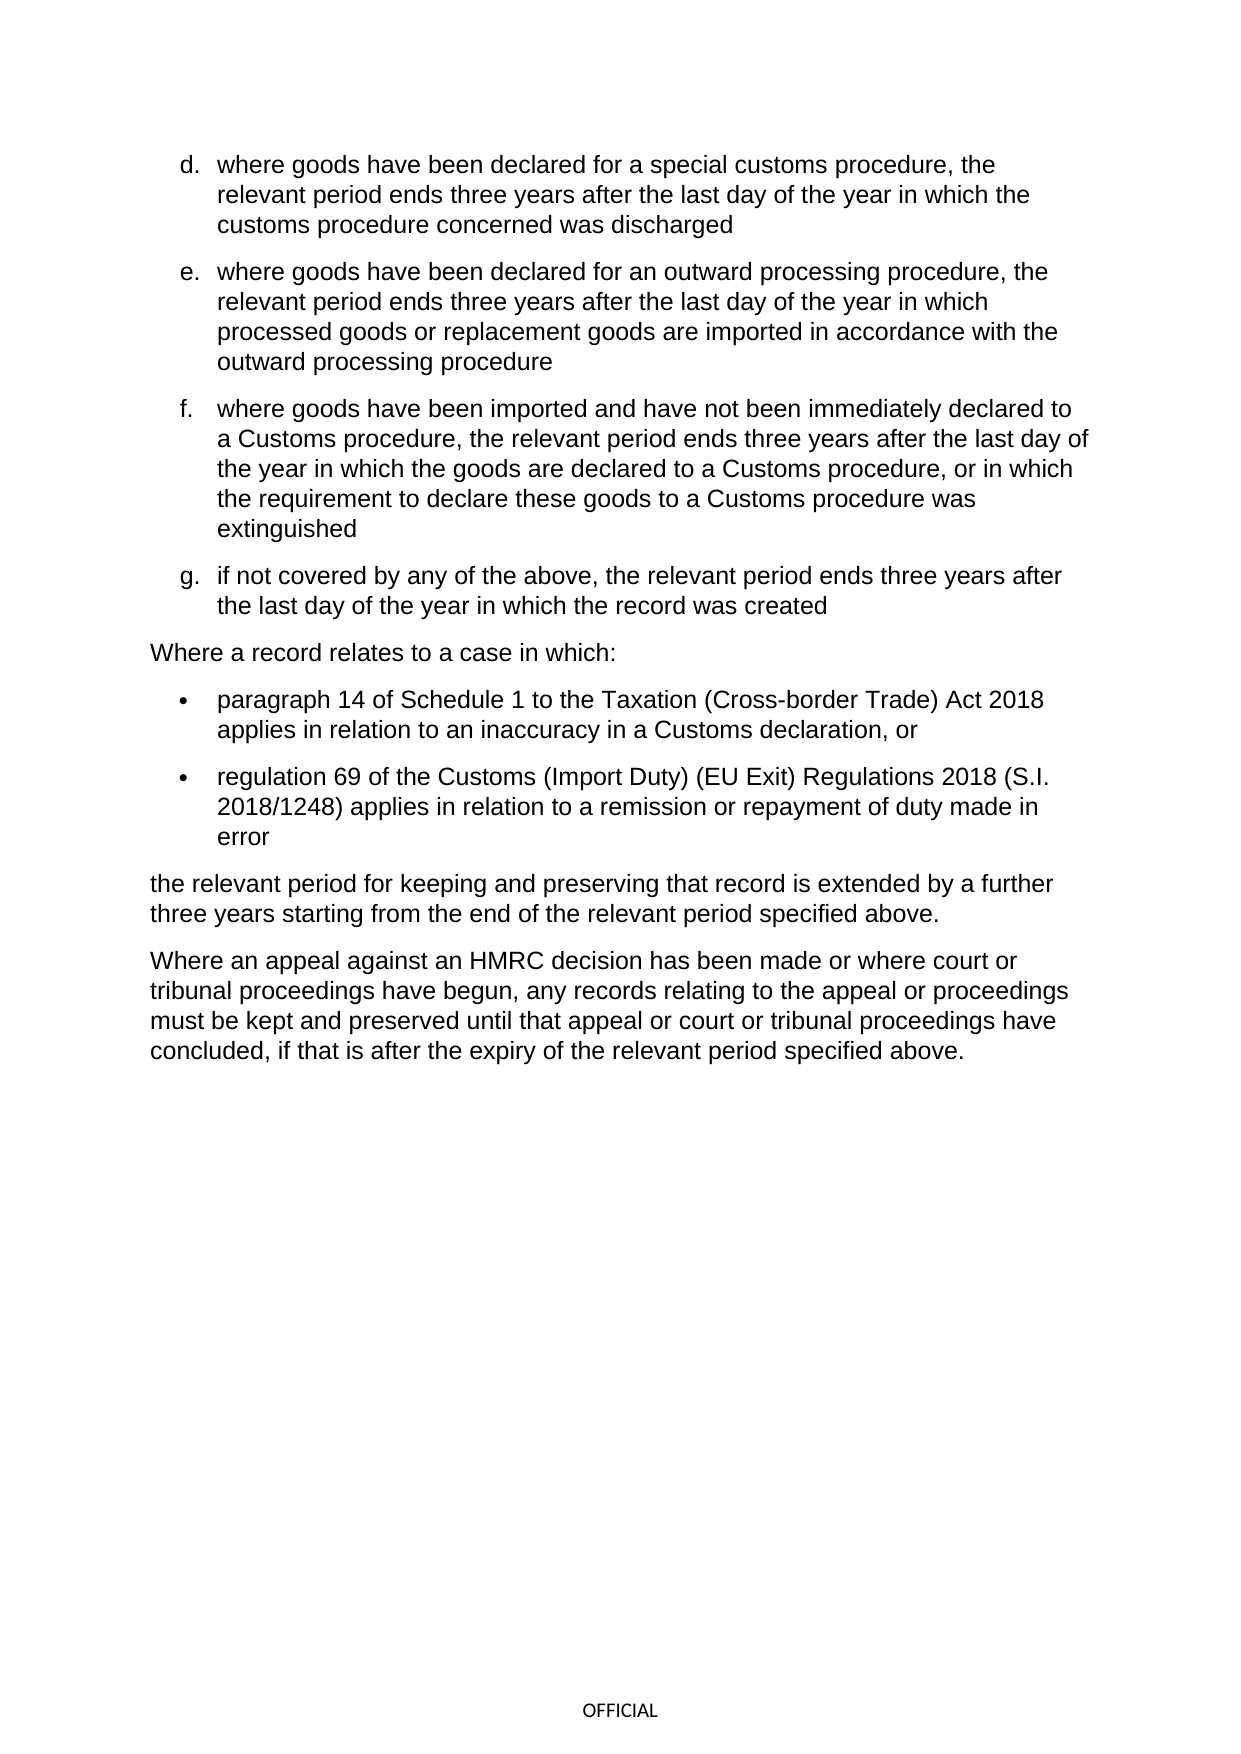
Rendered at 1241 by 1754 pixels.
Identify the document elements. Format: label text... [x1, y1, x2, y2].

list if not covered by any of the above, the relevant period ends three years after the last day of the year in which the record was created [179, 561, 1090, 620]
list where goods have been declared for an outward processing procedure, the relevant period ends three years after the last day of the year in which processed goods or replacement goods are imported in accordance with the outward processing procedure [179, 257, 1090, 376]
text Where an appeal against an HMRC decision has been made or where court or tribunal proceedings have begun, any records relating to the appeal or proceedings must be kept and preserved until that appeal or court or tribunal proceedings have concluded, if that is after the expiry of the relevant period specified above. [150, 946, 1090, 1065]
list regulation 69 of the Customs (Import Duty) (EU Exit) Regulations 2018 (S.I. 2018/1248) applies in relation to a remission or repayment of duty made in error [179, 762, 1090, 851]
list where goods have been declared for a special customs procedure, the relevant period ends three years after the last day of the year in which the customs procedure concerned was discharged [179, 150, 1090, 239]
list paragraph 14 of Schedule 1 to the Taxation (Cross-border Trade) Act 2018 applies in relation to an inaccuracy in a Customs declaration, or [179, 685, 1090, 744]
text Where a record relates to a case in which: [150, 638, 1090, 667]
list where goods have been imported and have not been immediately declared to a Customs procedure, the relevant period ends three years after the last day of the year in which the goods are declared to a Customs procedure, or in which the requirement to declare these goods to a Customs procedure was extinguished [179, 394, 1090, 543]
text the relevant period for keeping and preserving that record is extended by a further three years starting from the end of the relevant period specified above. [150, 869, 1090, 928]
